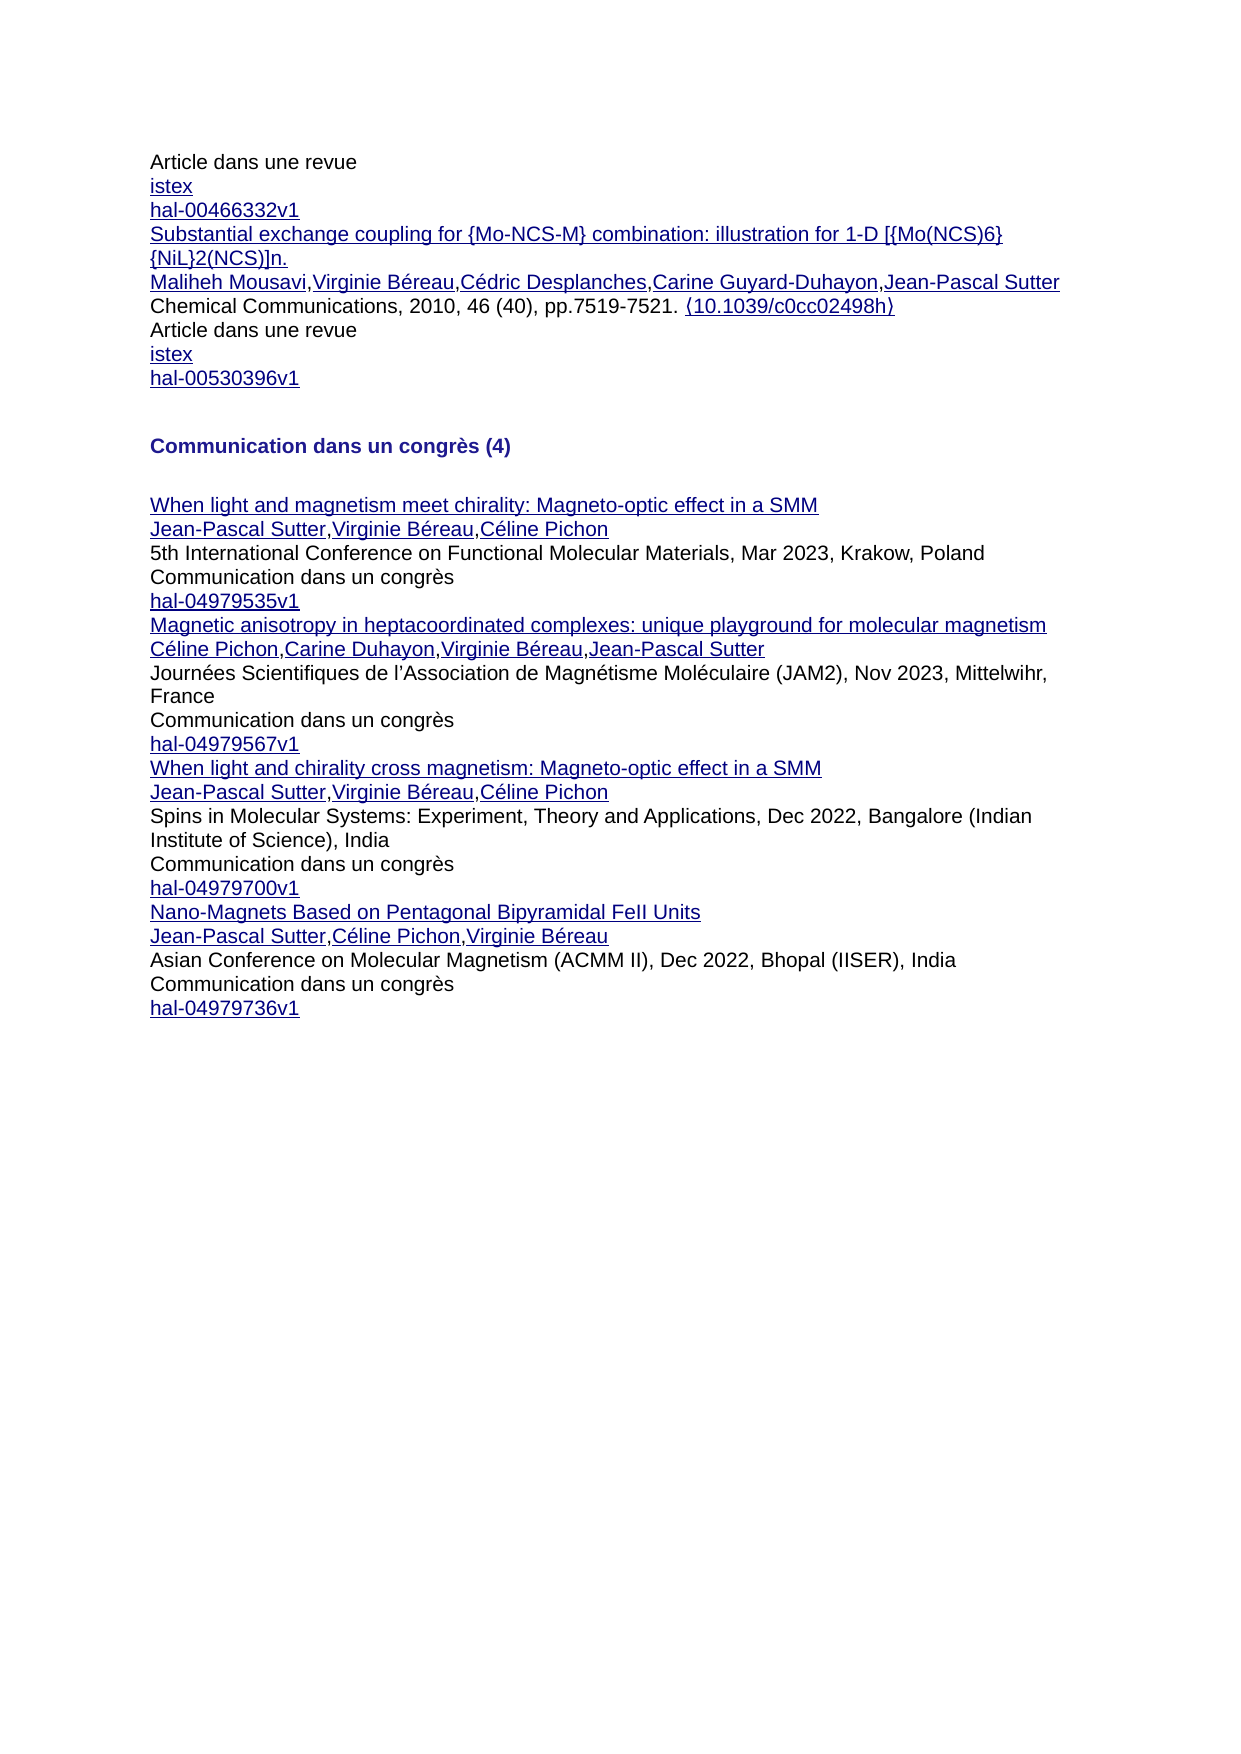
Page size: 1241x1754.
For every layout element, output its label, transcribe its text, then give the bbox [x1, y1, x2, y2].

table_cell Nano-Magnets Based on Pentagonal Bipyramidal FeII Units Jean-Pascal Sutter,Céline Pichon,Virginie Béreau Asian Conference on Molecular Magnetism (ACMM II), Dec 2022, Bhopal (IISER), India Communication dans un congrès hal-04979736v1 [150, 900, 1090, 1020]
table_cell When light and chirality cross magnetism: Magneto-optic effect in a SMM Jean-Pascal Sutter,Virginie Béreau,Céline Pichon Spins in Molecular Systems: Experiment, Theory and Applications, Dec 2022, Bangalore (Indian Institute of Science), India Communication dans un congrès hal-04979700v1 [150, 756, 1090, 900]
table_cell Magnetic anisotropy in heptacoordinated complexes: unique playground for molecular magnetism Céline Pichon,Carine Duhayon,Virginie Béreau,Jean-Pascal Sutter Journées Scientifiques de l’Association de Magnétisme Moléculaire (JAM2), Nov 2023, Mittelwihr, France Communication dans un congrès hal-04979567v1 [150, 613, 1090, 756]
subtitle Communication dans un congrès (4) [150, 434, 1090, 458]
table_header When light and magnetism meet chirality: Magneto-optic effect in a SMM Jean-Pascal Sutter,Virginie Béreau,Céline Pichon 5th International Conference on Functional Molecular Materials, Mar 2023, Krakow, Poland Communication dans un congrès hal-04979535v1 [150, 493, 1090, 612]
table_cell Substantial exchange coupling for {Mo-NCS-M} combination: illustration for 1-D [{Mo(NCS)6}{NiL}2(NCS)]n. Maliheh Mousavi,Virginie Béreau,Cédric Desplanches,Carine Guyard-Duhayon,Jean-Pascal Sutter Chemical Communications, 2010, 46 (40), pp.7519-7521. ⟨10.1039/c0cc02498h⟩ Article dans une revue istex hal-00530396v1 [150, 222, 1090, 389]
table_cell Article dans une revue istex hal-00466332v1 [150, 150, 1090, 222]
